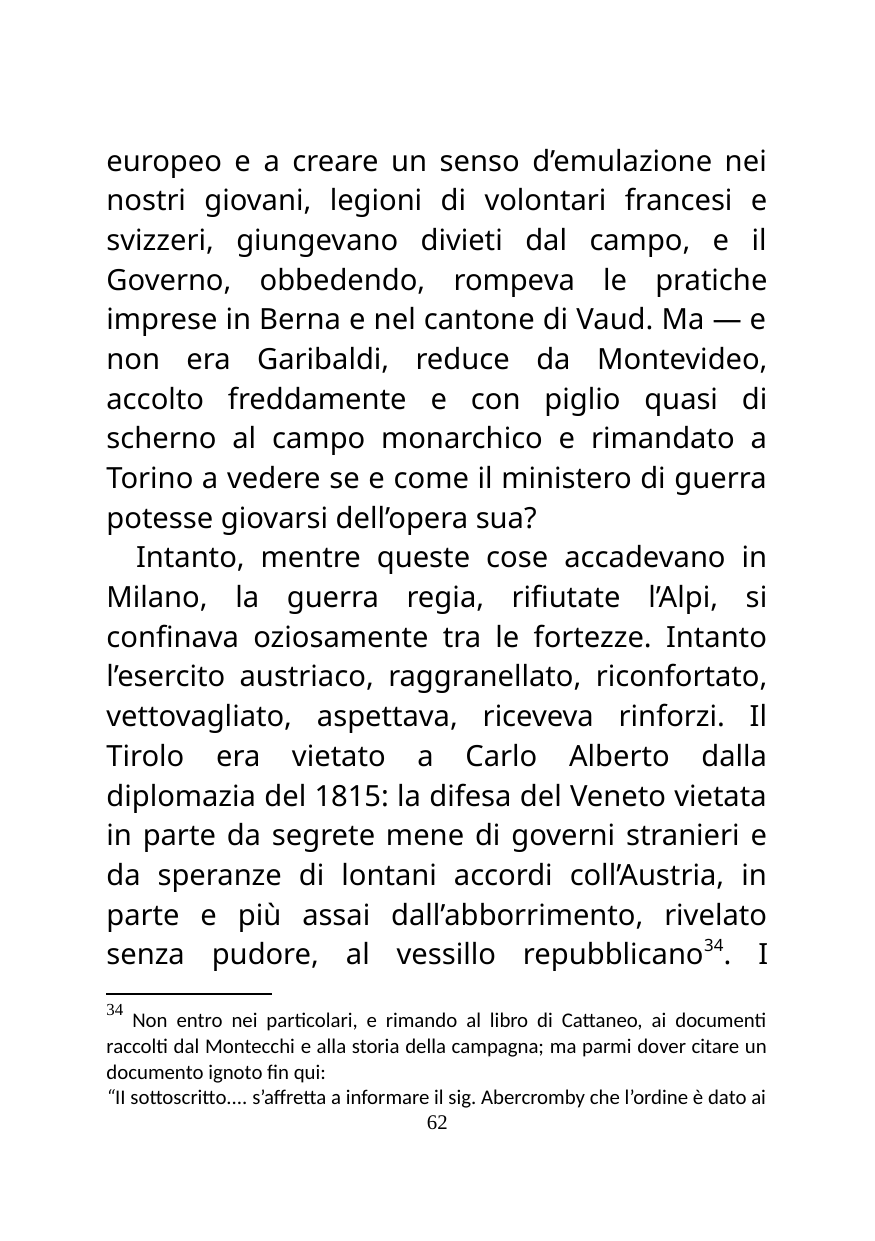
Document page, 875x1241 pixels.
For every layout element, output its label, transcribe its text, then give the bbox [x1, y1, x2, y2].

text Non entro nei particolari, e rimando al libro di Cattaneo, ai documenti raccolti dal Montecchi e alla storia della campagna; ma parmi dover citare un documento ignoto fin qui: [106, 1000, 768, 1084]
text “II sottoscritto.... s’affretta a informare il sig. Abercromby che l’ordine è dato ai [106, 1084, 768, 1110]
text Intanto, mentre queste cose accadevano in Milano, la guerra regia, rifiutate l’Alpi, si confinava oziosamente tra le fortezze. Intanto l’esercito austriaco, raggranellato, riconfortato, vettovagliato, aspettava, riceveva rinforzi. Il Tirolo era vietato a Carlo Alberto dalla diplomazia del 1815: la difesa del Veneto vietata in parte da segrete mene di governi stranieri e da speranze di lontani accordi coll’Austria, in parte e più assai dall’abborrimento, rivelato senza pudore, al vessillo repubblicano. I principi italiani coglievano, a ritrarsi o raffreddare gli spiriti, pretesto dalle mire ambiziose che i fautori dell’Italia del Nord manifestavano imprudentemente, sconciamente, per ogni dove. Pio IX vietava ai romani passassero il Po. Il cardinal Soglia corrispondeva in cifra con Innspruck. Corboli Bussi si recava al campo del re esortatore di defezione e cospiratore. I fati d’Italia erano segnati. [106, 537, 768, 973]
text europeo e a creare un senso d’emulazione nei nostri giovani, legioni di volontari francesi e svizzeri, giungevano divieti dal campo, e il Governo, obbedendo, rompeva le pratiche imprese in Berna e nel cantone di Vaud. Ma — e non era Garibaldi, reduce da Montevideo, accolto freddamente e con piglio quasi di scherno al campo monarchico e rimandato a Torino a vedere se e come il ministero di guerra potesse giovarsi dell’opera sua? [106, 140, 768, 537]
